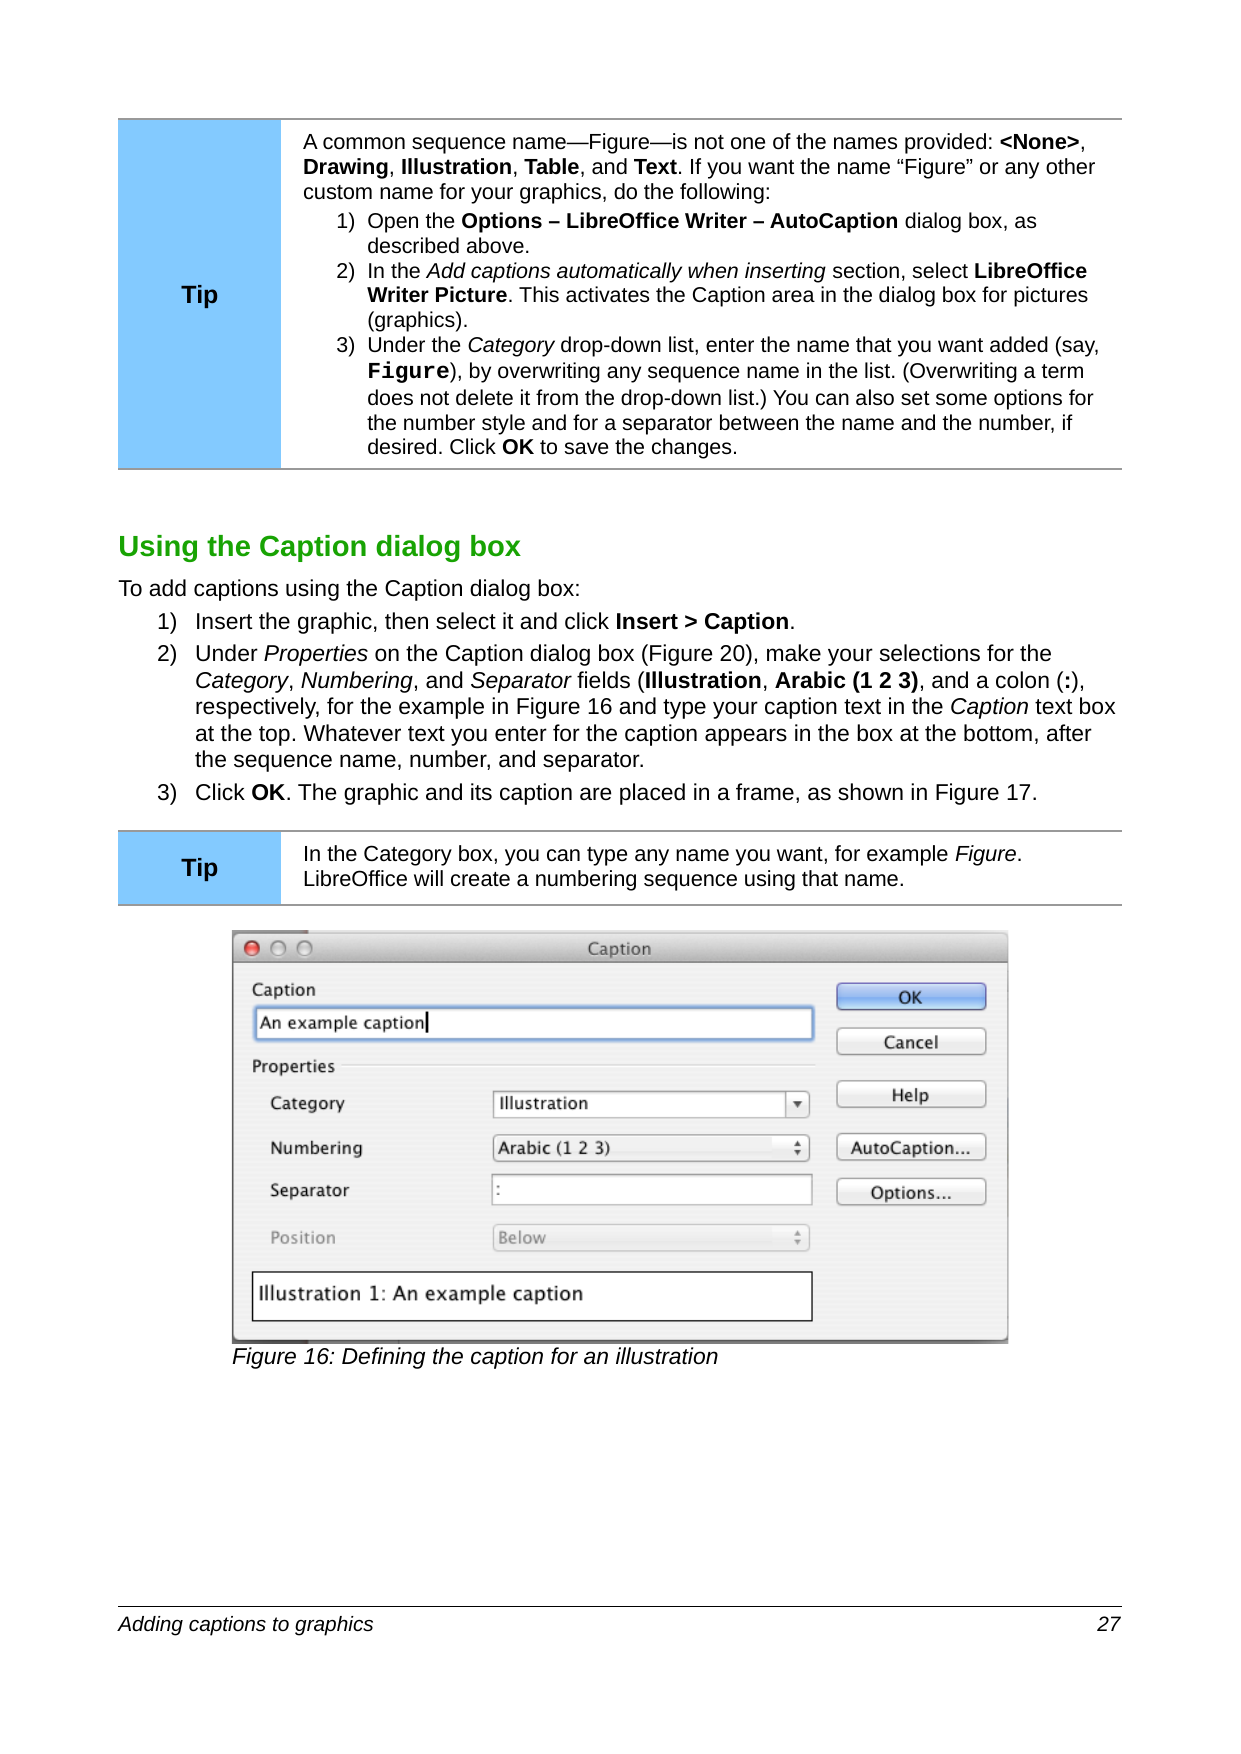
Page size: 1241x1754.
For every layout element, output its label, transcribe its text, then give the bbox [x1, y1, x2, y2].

text Figure 16: Defining the caption for an illustration [232, 1344, 1008, 1370]
list To add captions using the Caption dialog box: [118, 575, 1122, 601]
list Insert the graphic, then select it and click Insert > Caption. [177, 608, 1122, 634]
list Under Properties on the Caption dialog box (Figure 20), make your selections for the Category, Numbering, and Separator fields (Illustration, Arabic (1 2 3), and a colon (:), respectively, for the example in Figure 16 and type your caption text in the Caption text box at the top. Whatever text you enter for the caption appears in the box at the bottom, after the sequence name, number, and separator. [177, 640, 1122, 772]
table_header Tip [118, 832, 281, 904]
subtitle Using the Caption dialog box [118, 529, 1122, 563]
picture [231, 930, 1009, 1344]
table_header A common sequence name—Figure—is not one of the names provided: <None>, Drawing, Illustration, Table, and Text. If you want the name “Figure” or any other custom name for your graphics, do the following: Open the Options – LibreOffice Writer – AutoCaption dialog box, as described above. In the Add captions automatically when inserting section, select LibreOffice Writer Picture. This activates the Caption area in the dialog box for pictures (graphics). Under the Category drop-down list, enter the name that you want added (say, Figure), by overwriting any sequence name in the list. (Overwriting a term does not delete it from the drop-down list.) You can also set some options for the number style and for a separator between the name and the number, if desired. Click OK to save the changes. [281, 120, 1122, 468]
list Click OK. The graphic and its caption are placed in a frame, as shown in Figure 17. [177, 778, 1122, 805]
table_header Tip [118, 120, 281, 468]
table_header In the Category box, you can type any name you want, for example Figure. LibreOffice will create a numbering sequence using that name. [281, 832, 1122, 904]
